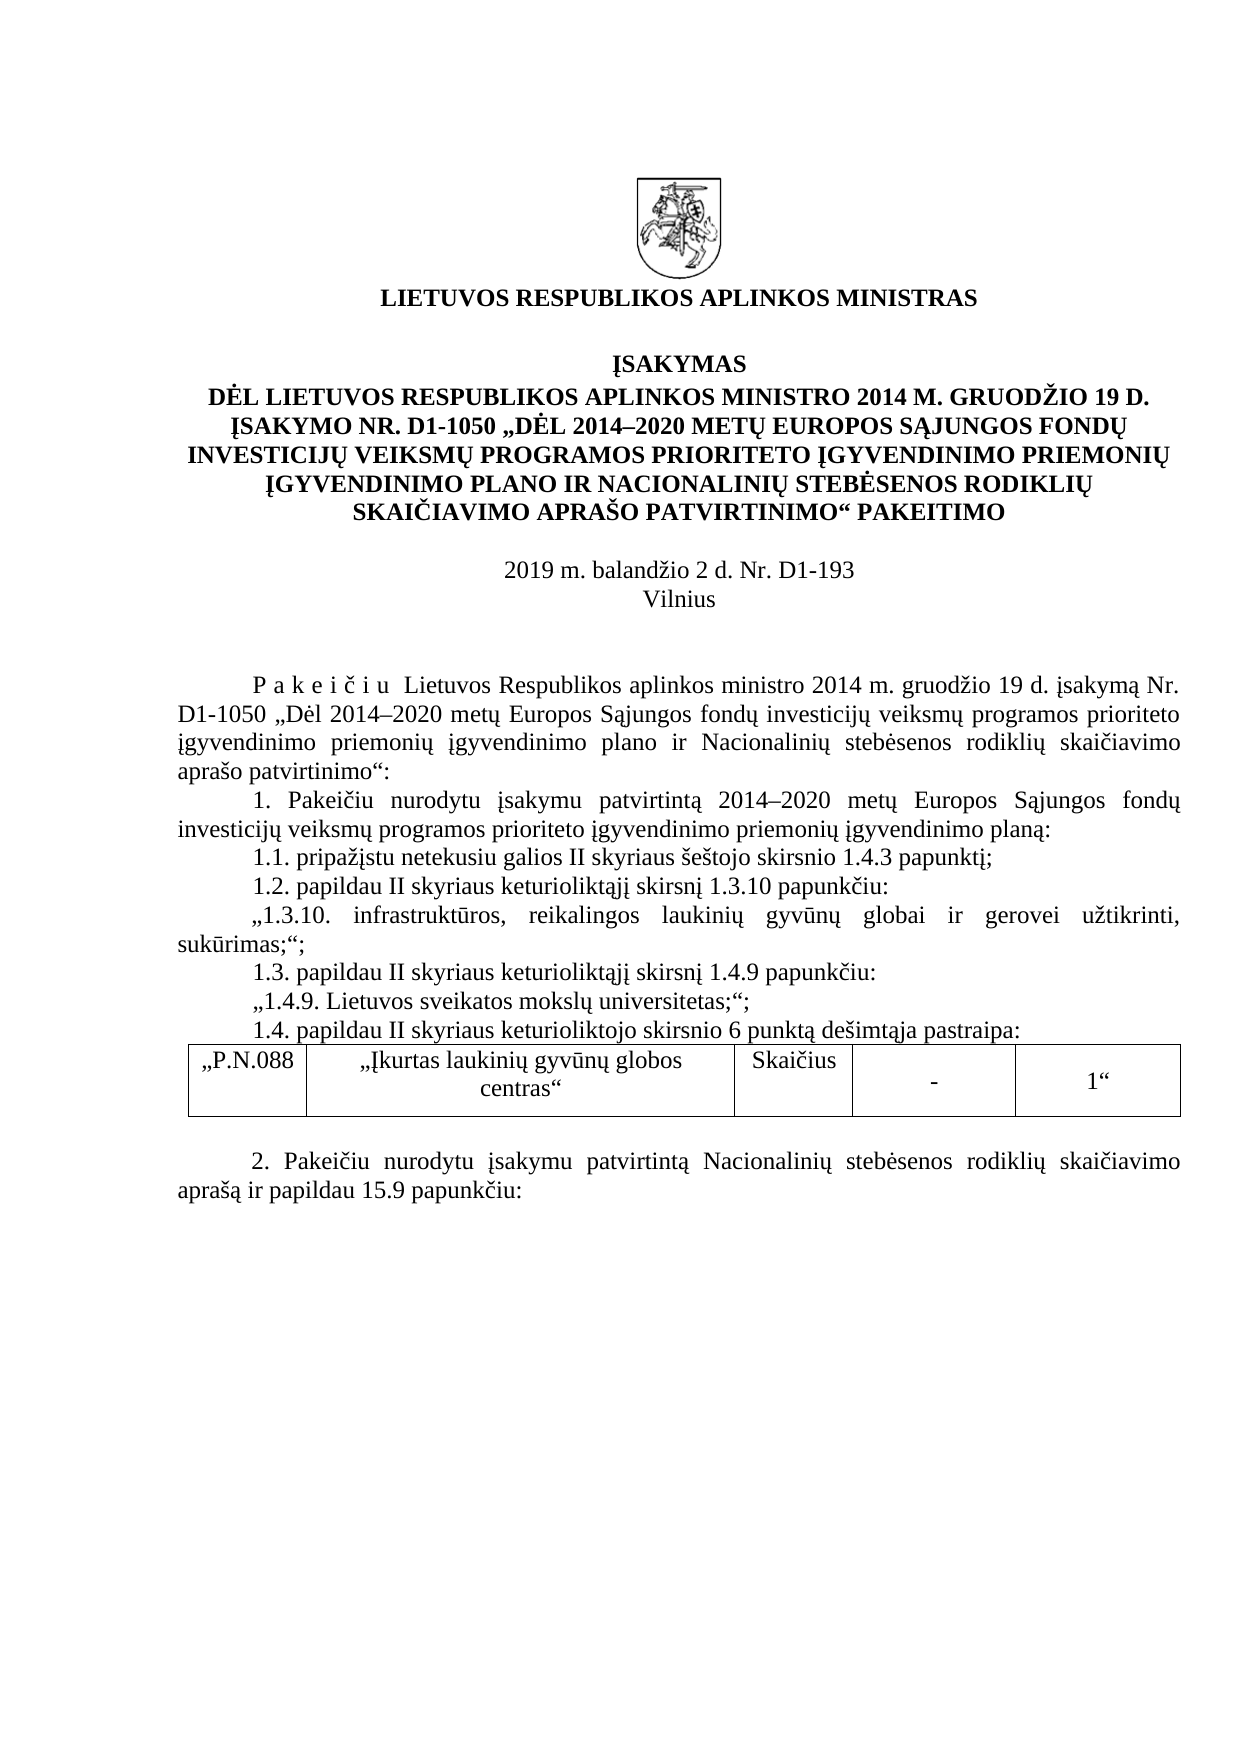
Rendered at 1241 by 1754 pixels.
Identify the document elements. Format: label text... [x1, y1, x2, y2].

table_header 1“ [1016, 1045, 1180, 1116]
text „1.4.9. Lietuvos sveikatos mokslų universitetas;“; [177, 986, 1181, 1015]
text DĖL LIETUVOS RESPUBLIKOS APLINKOS MINISTRO 2014 M. GRUODŽIO 19 D. ĮSAKYMO NR. D1-1050 „DĖL 2014–2020 METŲ EUROPOS SĄJUNGOS FONDŲ INVESTICIJŲ VEIKSMŲ PROGRAMOS PRIORITETO ĮGYVENDINIMO PRIEMONIŲ ĮGYVENDINIMO PLANO IR NACIONALINIŲ STEBĖSENOS RODIKLIŲ SKAIČIAVIMO APRAŠO PATVIRTINIMO“ PAKEITIMO [177, 382, 1181, 526]
table_header Skaičius [735, 1045, 852, 1116]
text 1.1. pripažįstu netekusiu galios II skyriaus šeštojo skirsnio 1.4.3 papunktį; [177, 842, 1181, 871]
table_header „P.N.088 [189, 1045, 306, 1116]
text ĮSAKYMAS [177, 349, 1181, 378]
text 1. Pakeičiu nurodytu įsakymu patvirtintą 2014–2020 metų Europos Sąjungos fondų investicijų veiksmų programos prioriteto įgyvendinimo priemonių įgyvendinimo planą: [177, 785, 1181, 842]
text 2019 m. balandžio 2 d. Nr. D1-193 [177, 555, 1181, 584]
table_header - [853, 1045, 1015, 1116]
text „1.3.10. infrastruktūros, reikalingos laukinių gyvūnų globai ir gerovei užtikrinti, sukūrimas;“; [177, 900, 1181, 957]
text 1.3. papildau II skyriaus keturioliktąjį skirsnį 1.4.9 papunkčiu: [222, 957, 1181, 986]
text 1.2. papildau II skyriaus keturioliktąjį skirsnį 1.3.10 papunkčiu: [177, 871, 1181, 900]
table_header „Įkurtas laukinių gyvūnų globos centras“ [307, 1045, 734, 1116]
text 2. Pakeičiu nurodytu įsakymu patvirtintą Nacionalinių stebėsenos rodiklių skaičiavimo aprašą ir papildau 15.9 papunkčiu: [177, 1146, 1181, 1203]
text P a k e i č i u Lietuvos Respublikos aplinkos ministro 2014 m. gruodžio 19 d. įsakymą Nr. D1-1050 „Dėl 2014–2020 metų Europos Sąjungos fondų investicijų veiksmų programos prioriteto įgyvendinimo priemonių įgyvendinimo plano ir Nacionalinių stebėsenos rodiklių skaičiavimo aprašo patvirtinimo“: [177, 670, 1181, 785]
text Vilnius [177, 584, 1181, 641]
text 1.4. papildau II skyriaus keturioliktojo skirsnio 6 punktą dešimtąja pastraipa: [177, 1015, 1181, 1044]
text LIETUVOS RESPUBLIKOS APLINKOS MINISTRAS [177, 283, 1181, 312]
